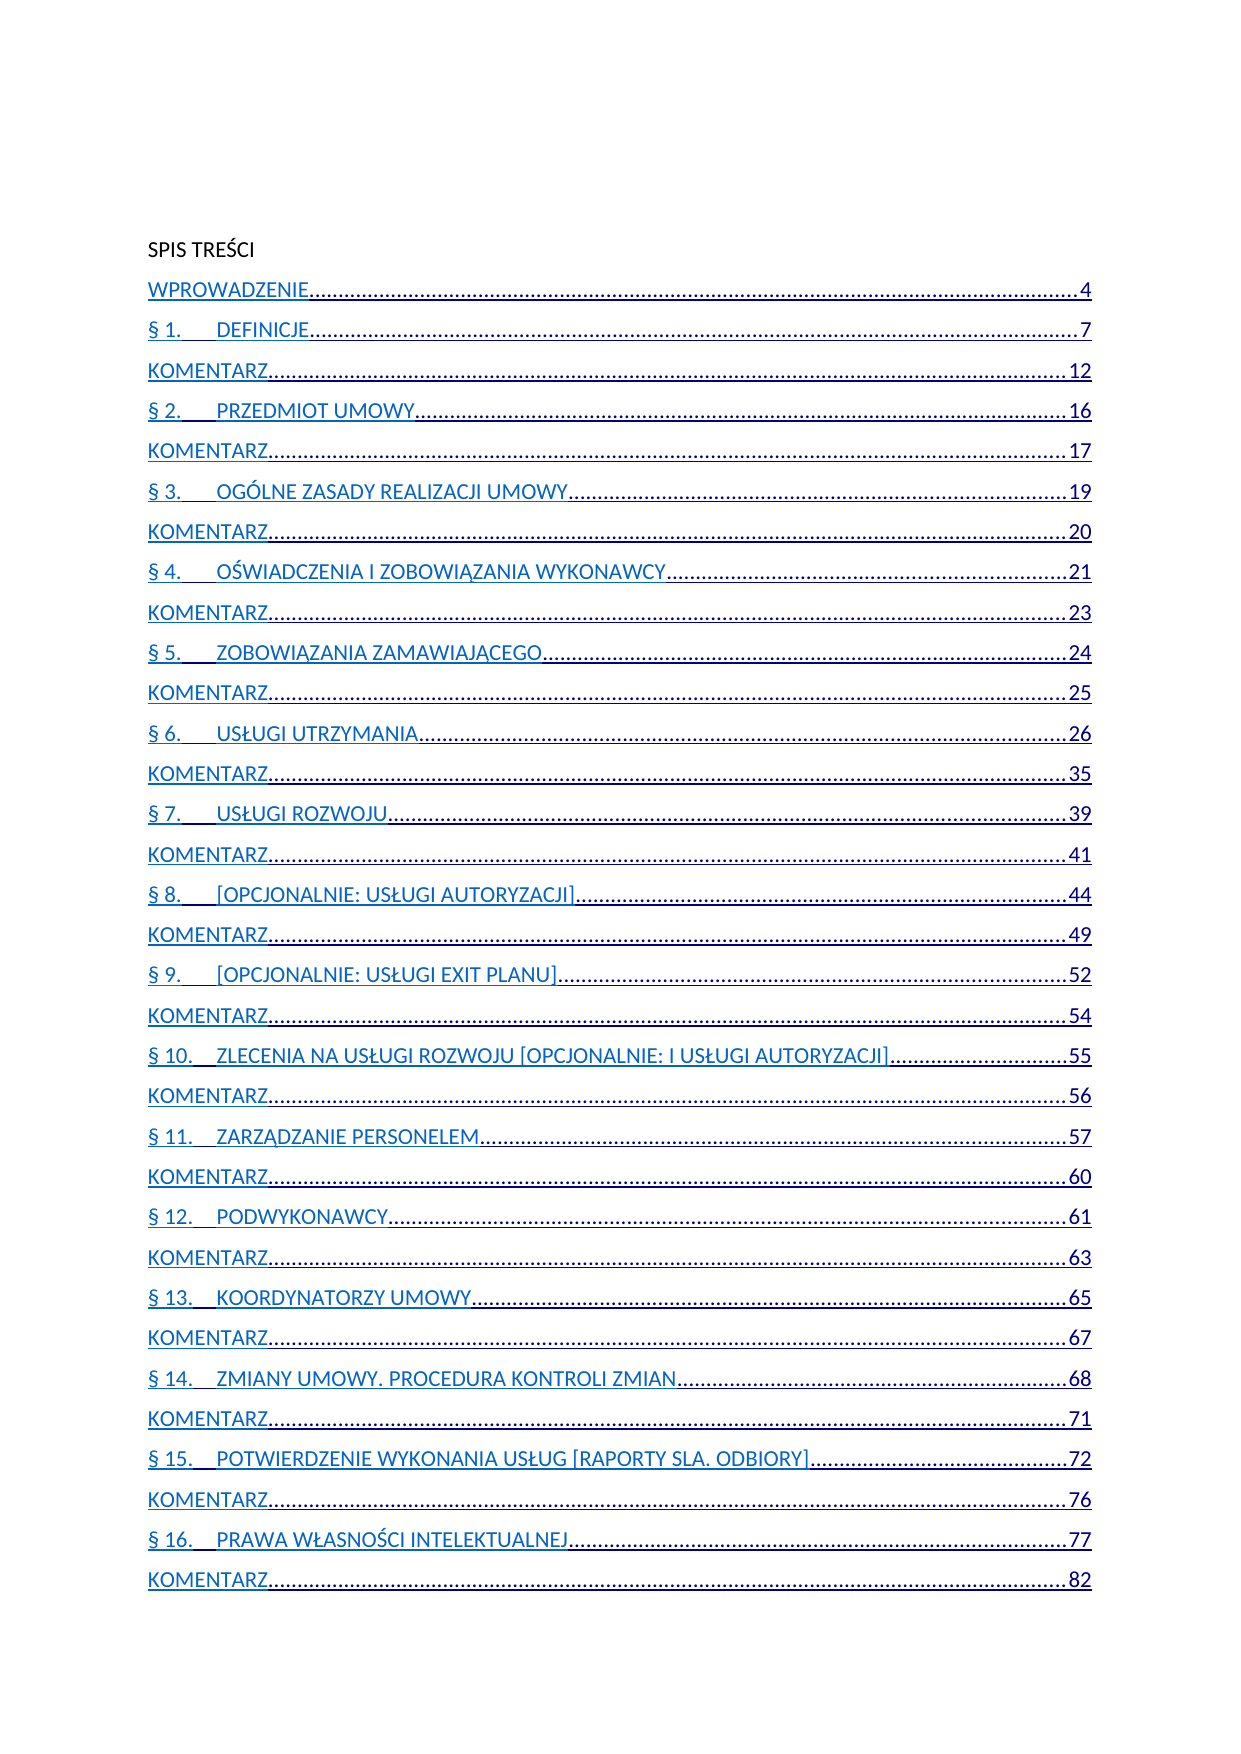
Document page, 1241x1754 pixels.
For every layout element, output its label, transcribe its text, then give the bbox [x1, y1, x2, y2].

text § 4. OŚWIADCZENIA I ZOBOWIĄZANIA WYKONAWCY 21 [148, 557, 1137, 586]
text § 5. ZOBOWIĄZANIA ZAMAWIAJĄCEGO 24 [148, 638, 1137, 666]
text § 8. [OPCJONALNIE: USŁUGI AUTORYZACJI] 44 [148, 880, 1137, 908]
text § 2. PRZEDMIOT UMOWY 16 [148, 396, 1137, 424]
text § 14. ZMIANY UMOWY. PROCEDURA KONTROLI ZMIAN 68 [148, 1364, 1137, 1392]
text § 3. OGÓLNE ZASADY REALIZACJI UMOWY 19 [148, 477, 1137, 505]
text § 10. ZLECENIA NA USŁUGI ROZWOJU [OPCJONALNIE: I USŁUGI AUTORYZACJI] 55 [148, 1041, 1137, 1069]
text KOMENTARZ 23 [148, 598, 1093, 626]
text § 12. PODWYKONAWCY 61 [148, 1202, 1137, 1231]
text § 1. DEFINICJE 7 [148, 316, 1137, 344]
text KOMENTARZ 49 [148, 920, 1093, 948]
text § 15. POTWIERDZENIE WYKONANIA USŁUG [RAPORTY SLA. ODBIORY] 72 [148, 1444, 1137, 1472]
text KOMENTARZ 41 [148, 840, 1093, 868]
text § 6. USŁUGI UTRZYMANIA 26 [148, 719, 1137, 747]
text § 13. KOORDYNATORZY UMOWY 65 [148, 1283, 1137, 1311]
text KOMENTARZ 54 [148, 1001, 1093, 1029]
text WPROWADZENIE 4 [148, 275, 1093, 303]
text KOMENTARZ 17 [148, 437, 1093, 464]
text KOMENTARZ 67 [148, 1323, 1093, 1351]
text KOMENTARZ 71 [148, 1404, 1093, 1432]
text KOMENTARZ 20 [148, 517, 1093, 545]
text KOMENTARZ 63 [148, 1243, 1093, 1271]
text § 16. PRAWA WŁASNOŚCI INTELEKTUALNEJ 77 [148, 1525, 1137, 1553]
text KOMENTARZ 60 [148, 1162, 1093, 1190]
text KOMENTARZ 56 [148, 1082, 1093, 1109]
text § 7. USŁUGI ROZWOJU 39 [148, 799, 1137, 827]
text KOMENTARZ 82 [148, 1565, 1093, 1593]
text § 11. ZARZĄDZANIE PERSONELEM 57 [148, 1122, 1137, 1150]
text KOMENTARZ 25 [148, 678, 1093, 706]
text SPIS TREŚCI [148, 235, 1137, 263]
text § 9. [OPCJONALNIE: USŁUGI EXIT PLANU] 52 [148, 961, 1137, 989]
text KOMENTARZ 76 [148, 1485, 1093, 1513]
text KOMENTARZ 12 [148, 356, 1093, 384]
text KOMENTARZ 35 [148, 759, 1093, 787]
